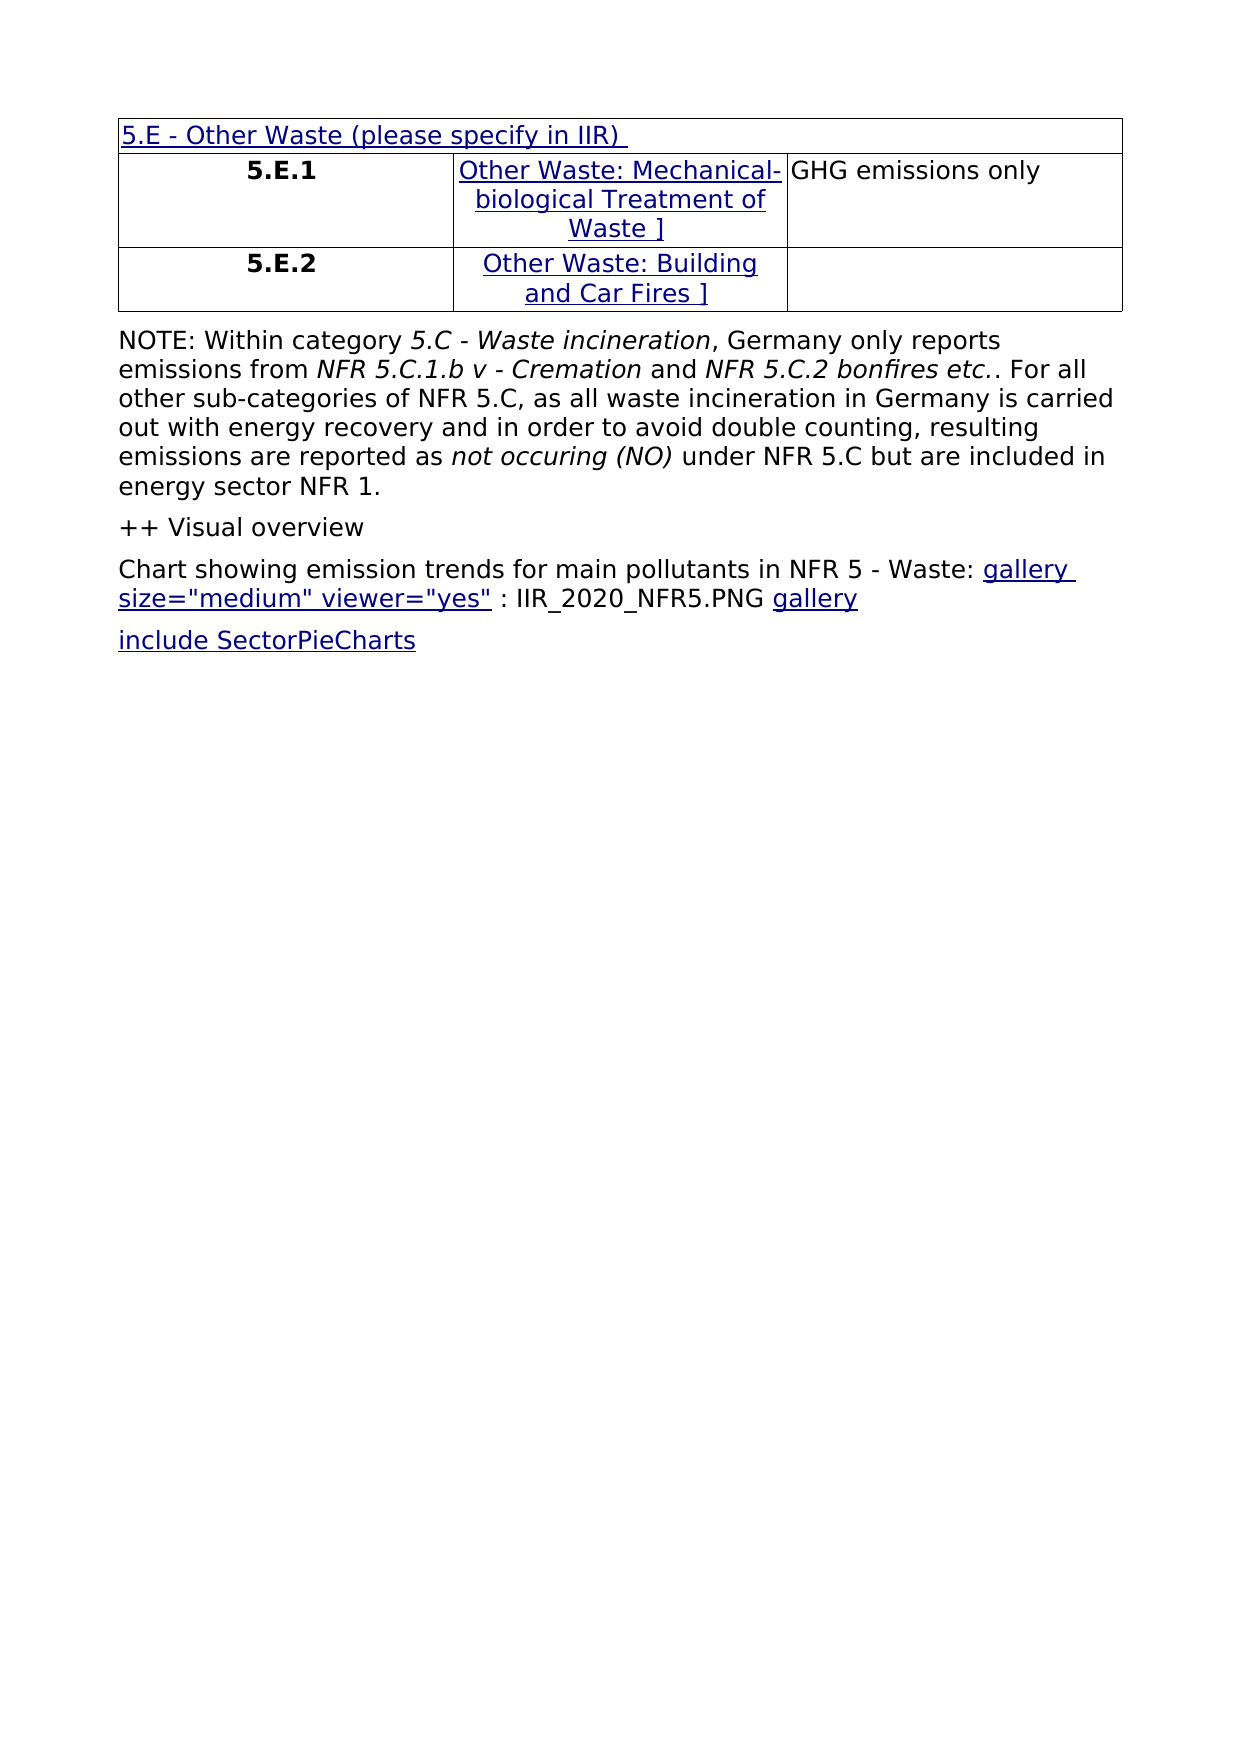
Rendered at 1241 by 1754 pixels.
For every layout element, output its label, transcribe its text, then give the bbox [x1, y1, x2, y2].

table_cell GHG emissions only [788, 154, 1122, 247]
table_cell 5.E - Other Waste (please specify in IIR) [119, 119, 1122, 153]
text ++ Visual overview [118, 513, 1122, 542]
table_cell 5.E.1 [119, 154, 453, 247]
table_cell Other Waste: Building and Car Fires ] [454, 248, 787, 311]
text NOTE: Within category 5.C - Waste incineration, Germany only reports emissions from NFR 5.C.1.b v - Cremation and NFR 5.C.2 bonfires etc.. For all other sub-categories of NFR 5.C, as all waste incineration in Germany is carried out with energy recovery and in order to avoid double counting, resulting emissions are reported as not occuring (NO) under NFR 5.C but are included in energy sector NFR 1. [118, 326, 1122, 501]
table_cell Other Waste: Mechanical-biological Treatment of Waste ] [454, 154, 787, 247]
table_cell 5.E.2 [119, 248, 453, 311]
table_cell [788, 248, 1122, 311]
text include SectorPieCharts [118, 626, 1122, 655]
text Chart showing emission trends for main pollutants in NFR 5 - Waste: gallery size="medium" viewer="yes" : IIR_2020_NFR5.PNG gallery [118, 555, 1122, 613]
